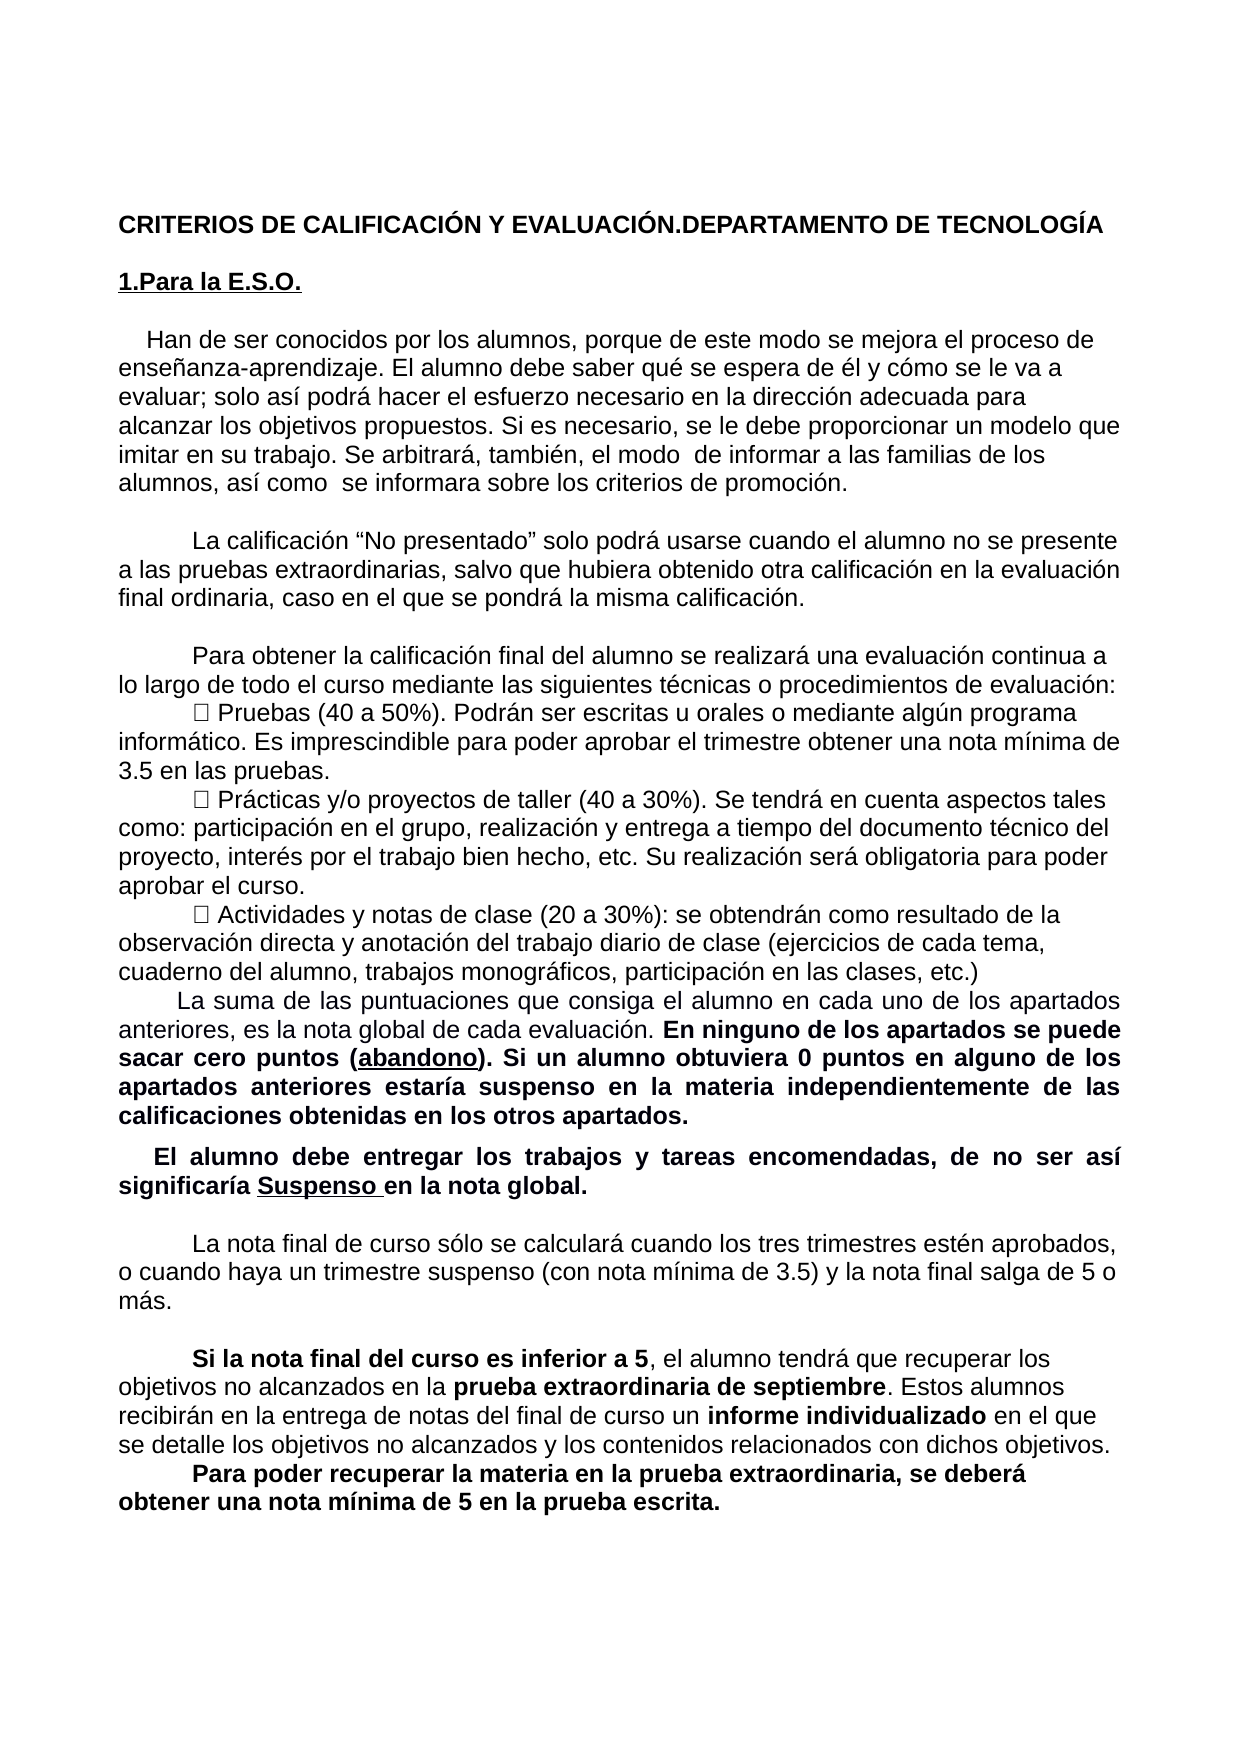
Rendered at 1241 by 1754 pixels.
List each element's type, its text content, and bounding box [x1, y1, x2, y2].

text La nota final de curso sólo se calculará cuando los tres trimestres estén aprobados, o cuando haya un trimestre suspenso (con nota mínima de 3.5) y la nota final salga de 5 o más. [118, 1229, 1122, 1315]
text  Prácticas y/o proyectos de taller (40 a 30%). Se tendrá en cuenta aspectos tales como: participación en el grupo, realización y entrega a tiempo del documento técnico del proyecto, interés por el trabajo bien hecho, etc. Su realización será obligatoria para poder aprobar el curso. [118, 785, 1122, 900]
text  Actividades y notas de clase (20 a 30%): se obtendrán como resultado de la observación directa y anotación del trabajo diario de clase (ejercicios de cada tema, cuaderno del alumno, trabajos monográficos, participación en las clases, etc.) [118, 900, 1122, 986]
text 1.Para la E.S.O. [118, 267, 1122, 296]
text La calificación “No presentado” solo podrá usarse cuando el alumno no se presente a las pruebas extraordinarias, salvo que hubiera obtenido otra calificación en la evaluación final ordinaria, caso en el que se pondrá la misma calificación. [118, 526, 1122, 612]
text La suma de las puntuaciones que consiga el alumno en cada uno de los apartados anteriores, es la nota global de cada evaluación. En ninguno de los apartados se puede sacar cero puntos (abandono). Si un alumno obtuviera 0 puntos en alguno de los apartados anteriores estaría suspenso en la materia independientemente de las calificaciones obtenidas en los otros apartados. [118, 986, 1122, 1130]
text El alumno debe entregar los trabajos y tareas encomendadas, de no ser así significaría Suspenso en la nota global. [118, 1142, 1122, 1200]
text Si la nota final del curso es inferior a 5, el alumno tendrá que recuperar los objetivos no alcanzados en la prueba extraordinaria de septiembre. Estos alumnos recibirán en la entrega de notas del final de curso un informe individualizado en el que se detalle los objetivos no alcanzados y los contenidos relacionados con dichos objetivos. [118, 1344, 1122, 1459]
text Para obtener la calificación final del alumno se realizará una evaluación continua a lo largo de todo el curso mediante las siguientes técnicas o procedimientos de evaluación: [118, 641, 1122, 698]
text  Pruebas (40 a 50%). Podrán ser escritas u orales o mediante algún programa informático. Es imprescindible para poder aprobar el trimestre obtener una nota mínima de 3.5 en las pruebas. [118, 698, 1122, 785]
text CRITERIOS DE CALIFICACIÓN Y EVALUACIÓN.DEPARTAMENTO DE TECNOLOGÍA [118, 210, 1122, 238]
text Para poder recuperar la materia en la prueba extraordinaria, se deberá obtener una nota mínima de 5 en la prueba escrita. [118, 1459, 1122, 1516]
text Han de ser conocidos por los alumnos, porque de este modo se mejora el proceso de enseñanza-aprendizaje. El alumno debe saber qué se espera de él y cómo se le va a evaluar; solo así podrá hacer el esfuerzo necesario en la dirección adecuada para alcanzar los objetivos propuestos. Si es necesario, se le debe proporcionar un modelo que imitar en su trabajo. Se arbitrará, también, el modo de informar a las familias de los alumnos, así como se informara sobre los criterios de promoción. [118, 325, 1122, 497]
